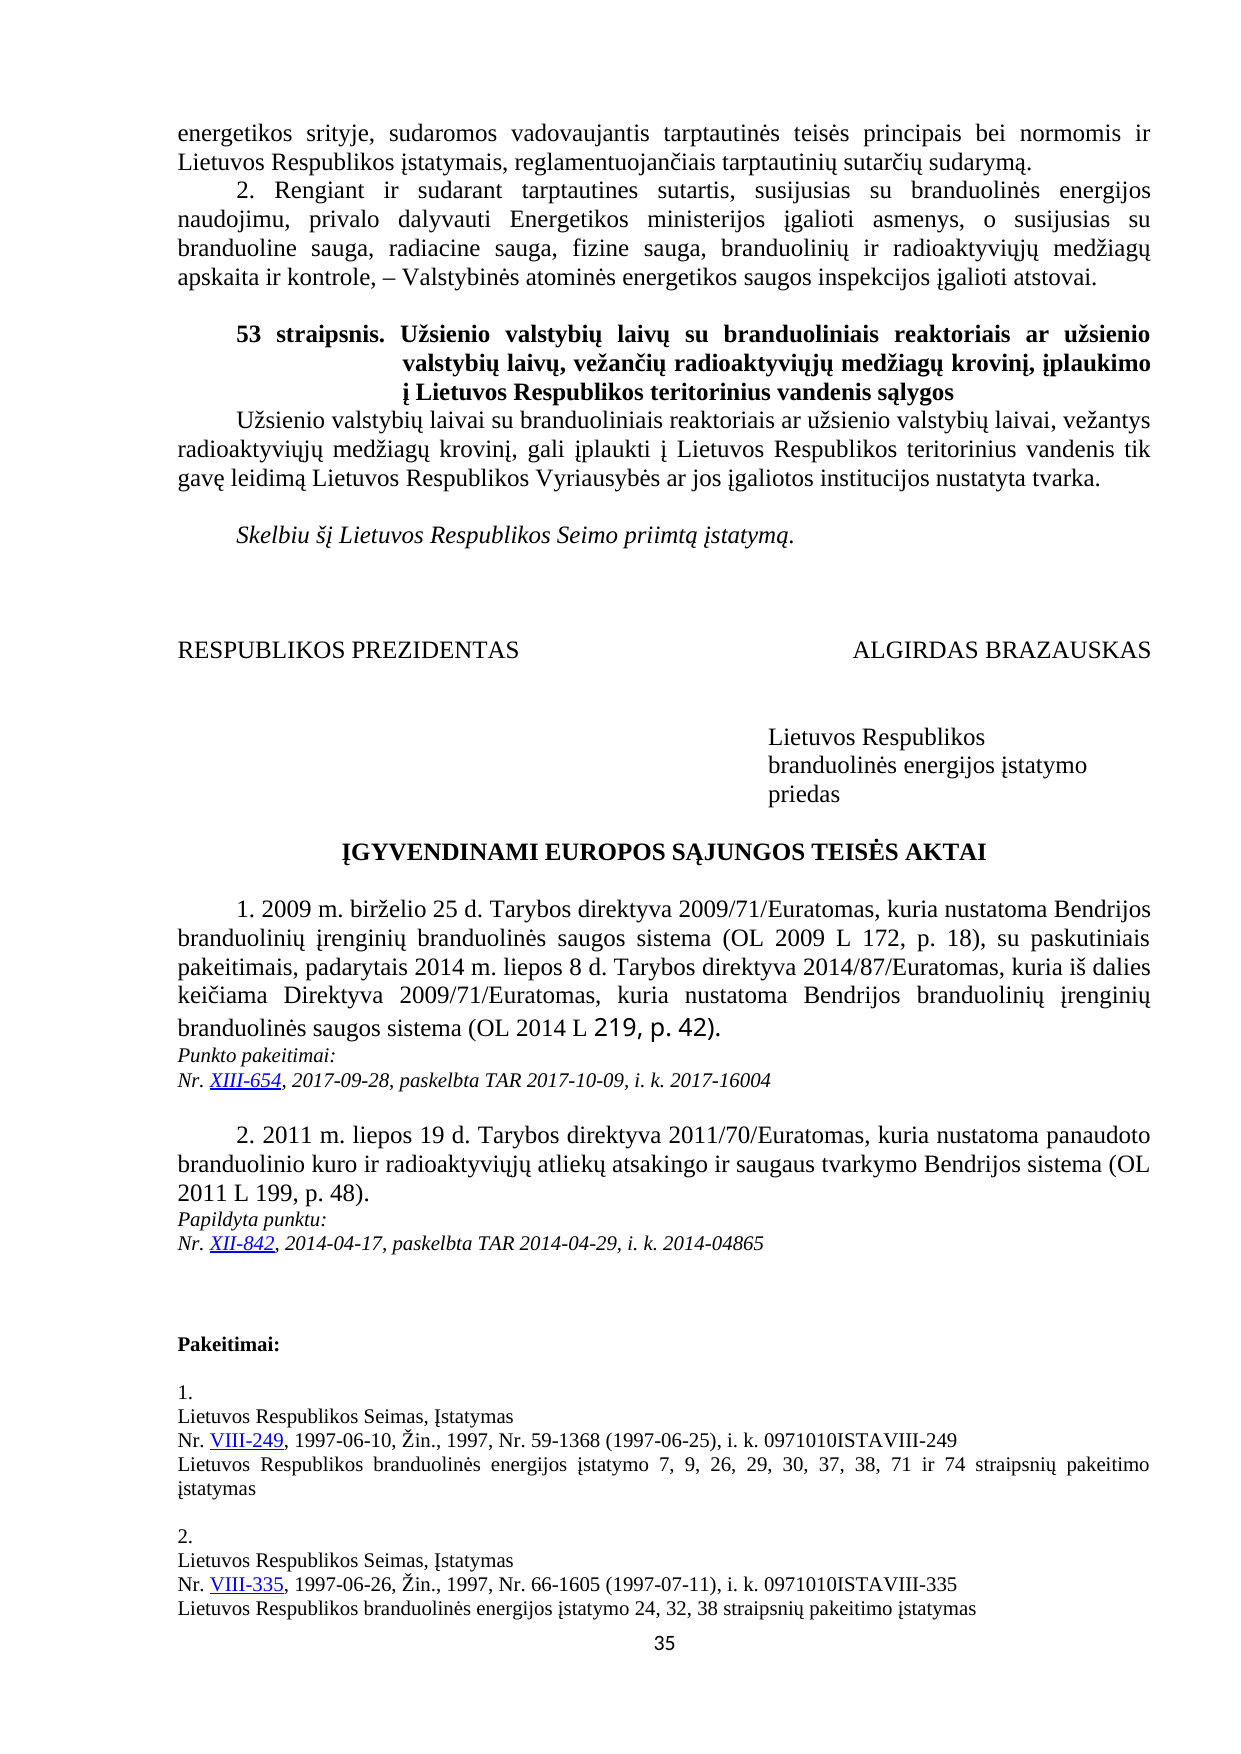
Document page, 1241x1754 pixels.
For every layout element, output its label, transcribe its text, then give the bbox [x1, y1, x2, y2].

text energetikos srityje, sudaromos vadovaujantis tarptautinės teisės principais bei normomis ir Lietuvos Respublikos įstatymais, reglamentuojančiais tarptautinių sutarčių sudarymą. [177, 118, 1152, 176]
text 2. Rengiant ir sudarant tarptautines sutartis, susijusias su branduolinės energijos naudojimu, privalo dalyvauti Energetikos ministerijos įgalioti asmenys, o susijusias su branduoline sauga, radiacine sauga, fizine sauga, branduolinių ir radioaktyviųjų medžiagų apskaita ir kontrole, – Valstybinės atominės energetikos saugos inspekcijos įgalioti atstovai. [177, 176, 1152, 291]
text Pakeitimai: [177, 1332, 1152, 1356]
text ĮGYVENDINAMI EUROPOS SĄJUNGOS TEISĖS AKTAI [177, 837, 1152, 866]
text Punkto pakeitimai: [177, 1043, 1152, 1067]
text 1. 2009 m. birželio 25 d. Tarybos direktyva 2009/71/Euratomas, kuria nustatoma Bendrijos branduolinių įrenginių branduolinės saugos sistema (OL 2009 L 172, p. 18), su paskutiniais pakeitimais, padarytais 2014 m. liepos 8 d. Tarybos direktyva 2014/87/Euratomas, kuria iš dalies keičiama Direktyva 2009/71/Euratomas, kuria nustatoma Bendrijos branduolinių įrenginių branduolinės saugos sistema (OL 2014 L 219, p. 42). [177, 894, 1152, 1043]
text 53 straipsnis. Užsienio valstybių laivų su branduoliniais reaktoriais ar užsienio valstybių laivų, vežančių radioaktyviųjų medžiagų krovinį, įplaukimo į Lietuvos Respublikos teritorinius vandenis sąlygos [236, 319, 1152, 406]
text Nr. VIII-335, 1997-06-26, Žin., 1997, Nr. 66-1605 (1997-07-11), i. k. 0971010ISTAVIII-335 [177, 1572, 1152, 1596]
text branduolinės energijos įstatymo [768, 751, 1152, 779]
text Nr. VIII-249, 1997-06-10, Žin., 1997, Nr. 59-1368 (1997-06-25), i. k. 0971010ISTAVIII-249 [177, 1428, 1152, 1452]
text RESPUBLIKOS PREZIDENTAS ALGIRDAS BRAZAUSKAS [177, 636, 1152, 664]
text Lietuvos Respublikos Seimas, Įstatymas [177, 1404, 1152, 1428]
text Lietuvos Respublikos branduolinės energijos įstatymo 24, 32, 38 straipsnių pakeitimo įstatymas [177, 1596, 1152, 1620]
text Papildyta punktu: [177, 1207, 1152, 1231]
text Lietuvos Respublikos Seimas, Įstatymas [177, 1548, 1152, 1572]
text 2. [177, 1524, 1152, 1548]
text 2. 2011 m. liepos 19 d. Tarybos direktyva 2011/70/Euratomas, kuria nustatoma panaudoto branduolinio kuro ir radioaktyviųjų atliekų atsakingo ir saugaus tvarkymo Bendrijos sistema (OL 2011 L 199, p. 48). [177, 1120, 1152, 1207]
text Lietuvos Respublikos branduolinės energijos įstatymo 7, 9, 26, 29, 30, 37, 38, 71 ir 74 straipsnių pakeitimo įstatymas [177, 1452, 1152, 1500]
text Skelbiu šį Lietuvos Respublikos Seimo priimtą įstatymą. [177, 521, 1152, 549]
text priedas [768, 779, 1152, 808]
text Nr. XIII-654, 2017-09-28, paskelbta TAR 2017-10-09, i. k. 2017-16004 [177, 1067, 1152, 1092]
text Lietuvos Respublikos [768, 722, 1152, 751]
text Užsienio valstybių laivai su branduoliniais reaktoriais ar užsienio valstybių laivai, vežantys radioaktyviųjų medžiagų krovinį, gali įplaukti į Lietuvos Respublikos teritorinius vandenis tik gavę leidimą Lietuvos Respublikos Vyriausybės ar jos įgaliotos institucijos nustatyta tvarka. [177, 406, 1152, 492]
text 1. [177, 1380, 1152, 1404]
text Nr. XII-842, 2014-04-17, paskelbta TAR 2014-04-29, i. k. 2014-04865 [177, 1231, 1152, 1255]
